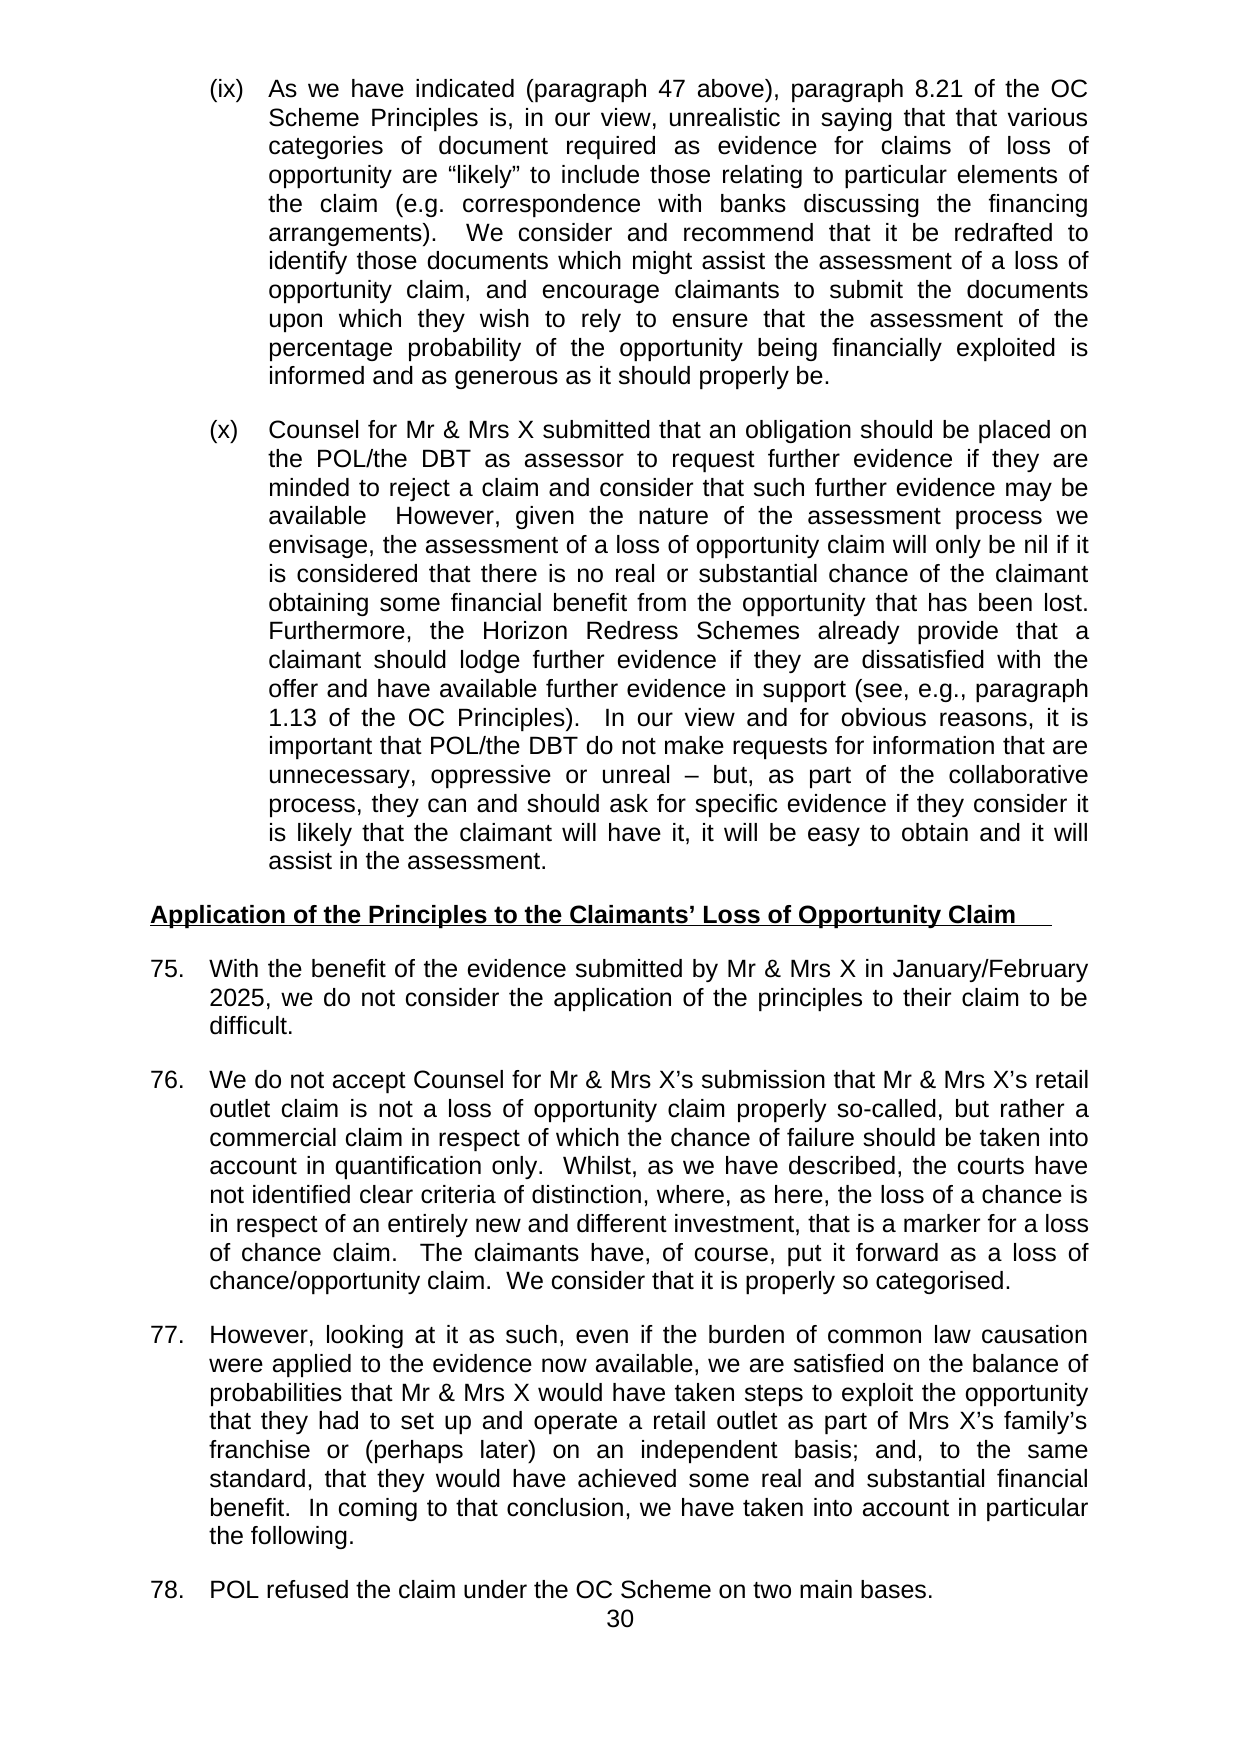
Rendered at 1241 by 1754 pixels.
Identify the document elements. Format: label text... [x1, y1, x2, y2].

text Application of the Principles to the Claimants’ Loss of Opportunity Claim [150, 900, 1090, 929]
list We do not accept Counsel for Mr & Mrs X’s submission that Mr & Mrs X’s retail outlet claim is not a loss of opportunity claim properly so-called, but rather a commercial claim in respect of which the chance of failure should be taken into account in quantification only. Whilst, as we have described, the courts have not identified clear criteria of distinction, where, as here, the loss of a chance is in respect of an entirely new and different investment, that is a marker for a loss of chance claim. The claimants have, of course, put it forward as a loss of chance/opportunity claim. We consider that it is properly so categorised. [150, 1065, 1090, 1295]
list However, looking at it as such, even if the burden of common law causation were applied to the evidence now available, we are satisfied on the balance of probabilities that Mr & Mrs X would have taken steps to exploit the opportunity that they had to set up and operate a retail outlet as part of Mrs X’s family’s franchise or (perhaps later) on an independent basis; and, to the same standard, that they would have achieved some real and substantial financial benefit. In coming to that conclusion, we have taken into account in particular the following. [150, 1320, 1090, 1550]
list As we have indicated (paragraph 47 above), paragraph 8.21 of the OC Scheme Principles is, in our view, unrealistic in saying that that various categories of document required as evidence for claims of loss of opportunity are “likely” to include those relating to particular elements of the claim (e.g. correspondence with banks discussing the financing arrangements). We consider and recommend that it be redrafted to identify those documents which might assist the assessment of a loss of opportunity claim, and encourage claimants to submit the documents upon which they wish to rely to ensure that the assessment of the percentage probability of the opportunity being financially exploited is informed and as generous as it should properly be. [209, 74, 1090, 390]
list Counsel for Mr & Mrs X submitted that an obligation should be placed on the POL/the DBT as assessor to request further evidence if they are minded to reject a claim and consider that such further evidence may be available However, given the nature of the assessment process we envisage, the assessment of a loss of opportunity claim will only be nil if it is considered that there is no real or substantial chance of the claimant obtaining some financial benefit from the opportunity that has been lost. Furthermore, the Horizon Redress Schemes already provide that a claimant should lodge further evidence if they are dissatisfied with the offer and have available further evidence in support (see, e.g., paragraph 1.13 of the OC Principles). In our view and for obvious reasons, it is important that POL/the DBT do not make requests for information that are unnecessary, oppressive or unreal – but, as part of the collaborative process, they can and should ask for specific evidence if they consider it is likely that the claimant will have it, it will be easy to obtain and it will assist in the assessment. [209, 415, 1090, 875]
list With the benefit of the evidence submitted by Mr & Mrs X in January/February 2025, we do not consider the application of the principles to their claim to be difficult. [150, 954, 1090, 1040]
list POL refused the claim under the OC Scheme on two main bases. [150, 1575, 1090, 1604]
